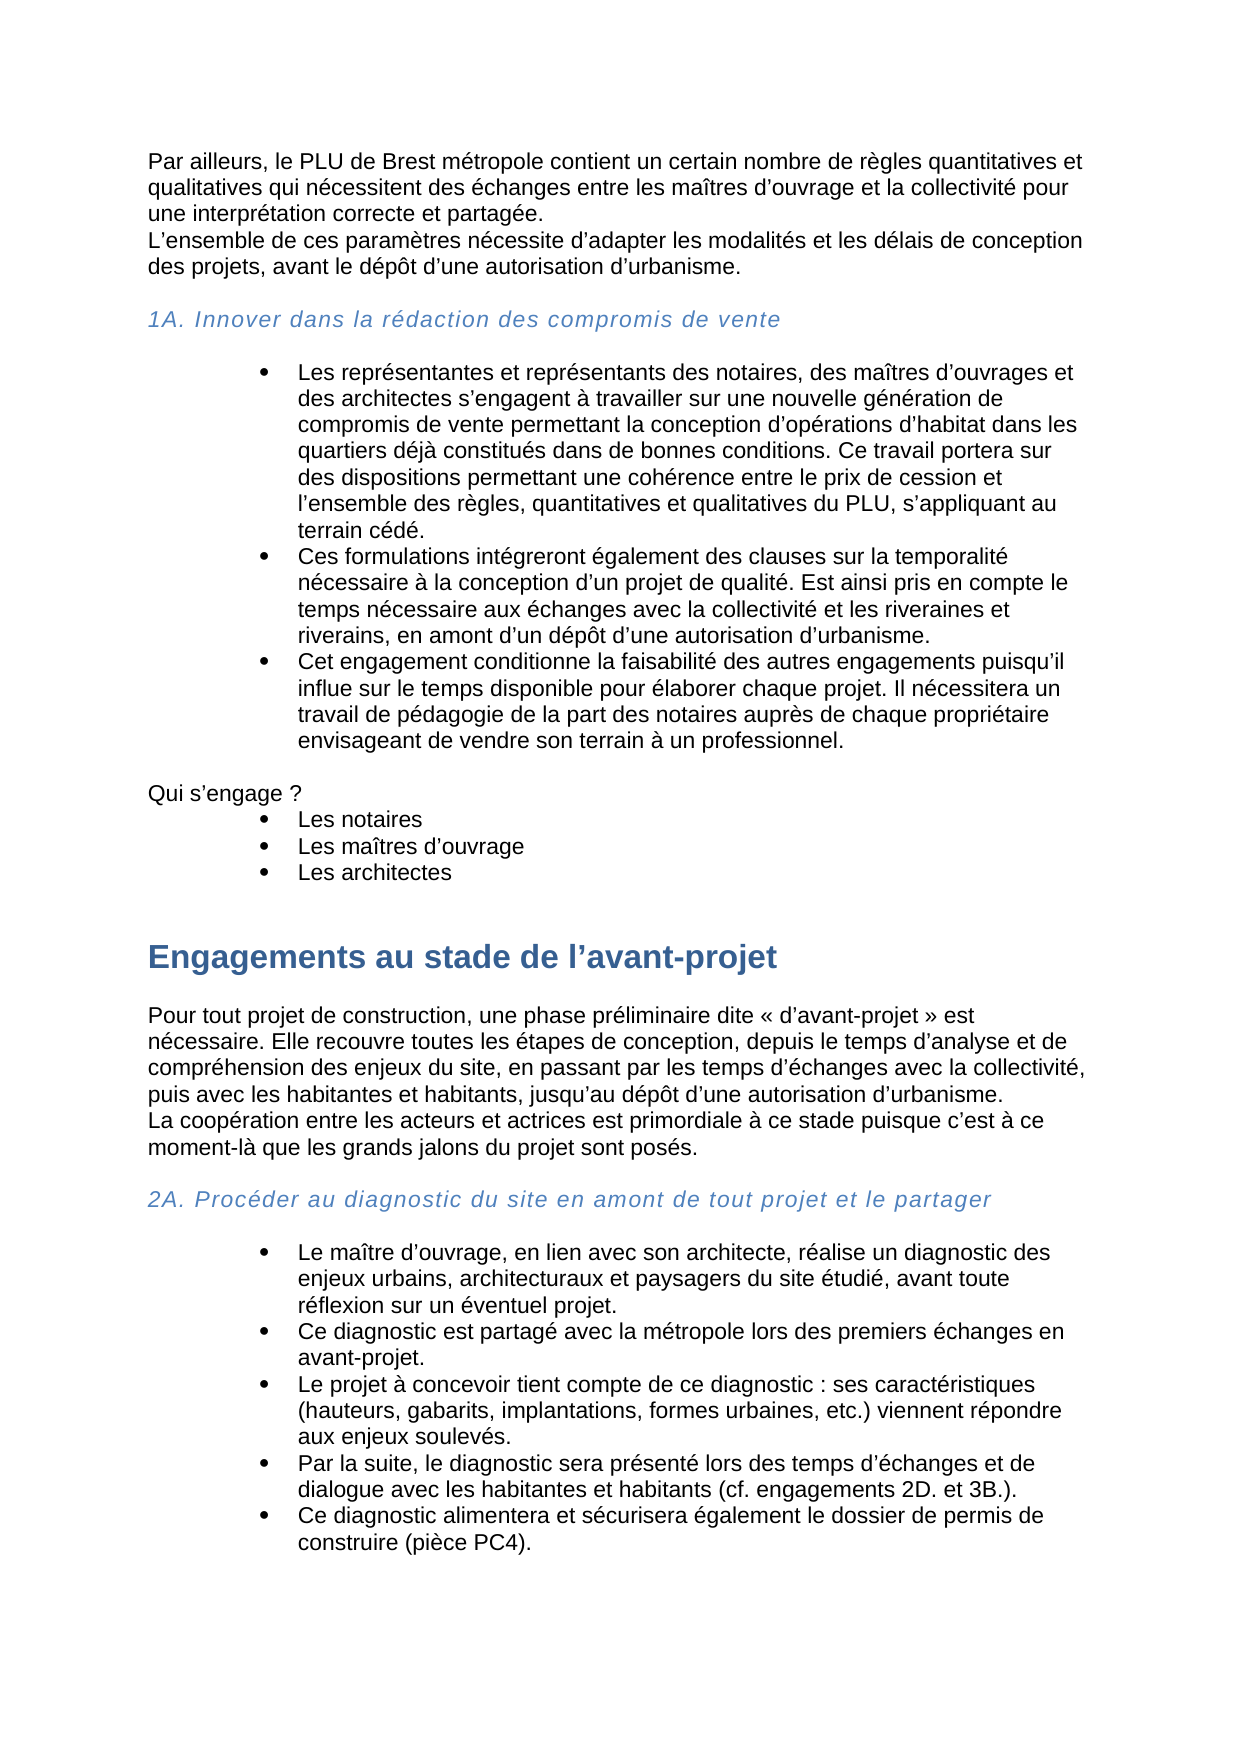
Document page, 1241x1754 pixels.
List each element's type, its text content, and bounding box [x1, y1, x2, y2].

list Ces formulations intégreront également des clauses sur la temporalité nécessaire à la conception d’un projet de qualité. Est ainsi pris en compte le temps nécessaire aux échanges avec la collectivité et les riveraines et riverains, en amont d’un dépôt d’une autorisation d’urbanisme. [260, 543, 1093, 648]
list Ce diagnostic est partagé avec la métropole lors des premiers échanges en avant-projet. [260, 1318, 1093, 1371]
list Les maîtres d’ouvrage [260, 833, 1093, 859]
list Les notaires [260, 806, 1093, 833]
list Le maître d’ouvrage, en lien avec son architecte, réalise un diagnostic des enjeux urbains, architecturaux et paysagers du site étudié, avant toute réflexion sur un éventuel projet. [260, 1239, 1093, 1318]
list Cet engagement conditionne la faisabilité des autres engagements puisqu’il influe sur le temps disponible pour élaborer chaque projet. Il nécessitera un travail de pédagogie de la part des notaires auprès de chaque propriétaire envisageant de vendre son terrain à un professionnel. [260, 648, 1093, 754]
list Les architectes [260, 859, 1093, 886]
list Le projet à concevoir tient compte de ce diagnostic : ses caractéristiques (hauteurs, gabarits, implantations, formes urbaines, etc.) viennent répondre aux enjeux soulevés. [260, 1371, 1093, 1450]
list Ce diagnostic alimentera et sécurisera également le dossier de permis de construire (pièce PC4). [260, 1502, 1093, 1555]
list Les représentantes et représentants des notaires, des maîtres d’ouvrages et des architectes s’engagent à travailler sur une nouvelle génération de compromis de vente permettant la conception d’opérations d’habitat dans les quartiers déjà constitués dans de bonnes conditions. Ce travail portera sur des dispositions permettant une cohérence entre le prix de cession et l’ensemble des règles, quantitatives et qualitatives du PLU, s’appliquant au terrain cédé. [260, 358, 1093, 543]
text Pour tout projet de construction, une phase préliminaire dite « d’avant-projet » est nécessaire. Elle recouvre toutes les étapes de conception, depuis le temps d’analyse et de compréhension des enjeux du site, en passant par les temps d’échanges avec la collectivité, puis avec les habitantes et habitants, jusqu’au dépôt d’une autorisation d’urbanisme. [148, 1002, 1093, 1107]
text L’ensemble de ces paramètres nécessite d’adapter les modalités et les délais de conception des projets, avant le dépôt d’une autorisation d’urbanisme. [148, 227, 1093, 279]
list Par la suite, le diagnostic sera présenté lors des temps d’échanges et de dialogue avec les habitantes et habitants (cf. engagements 2D. et 3B.). [260, 1450, 1093, 1502]
text La coopération entre les acteurs et actrices est primordiale à ce stade puisque c’est à ce moment-là que les grands jalons du projet sont posés. [148, 1107, 1093, 1160]
text 1A. Innover dans la rédaction des compromis de vente [148, 306, 1093, 332]
text Par ailleurs, le PLU de Brest métropole contient un certain nombre de règles quantitatives et qualitatives qui nécessitent des échanges entre les maîtres d’ouvrage et la collectivité pour une interprétation correcte et partagée. [148, 148, 1093, 227]
text 2A. Procéder au diagnostic du site en amont de tout projet et le partager [148, 1186, 1093, 1212]
text Qui s’engage ? [148, 780, 1093, 806]
subtitle Engagements au stade de l’avant-projet [148, 937, 1093, 975]
